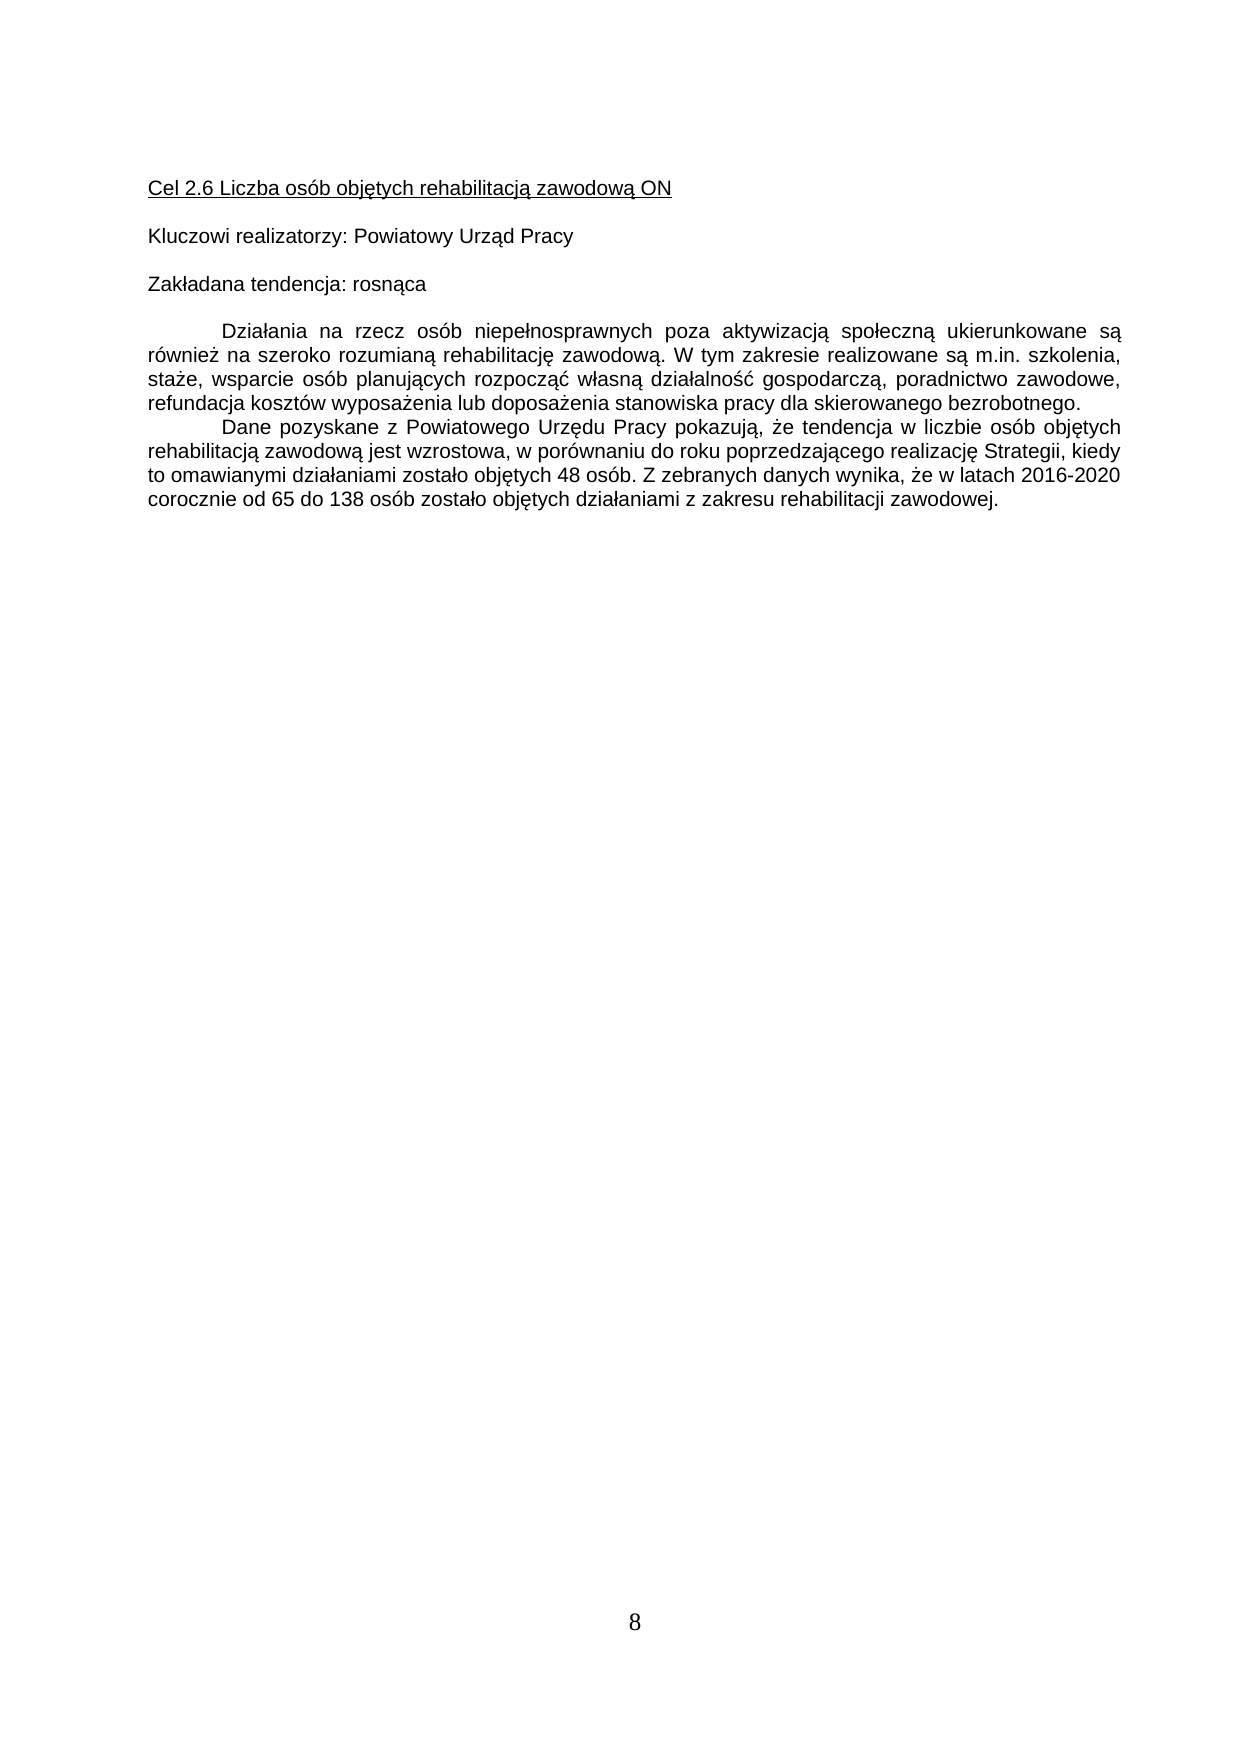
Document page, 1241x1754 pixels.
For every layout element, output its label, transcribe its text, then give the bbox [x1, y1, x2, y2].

text Zakładana tendencja: rosnąca [148, 271, 1122, 295]
text Kluczowi realizatorzy: Powiatowy Urząd Pracy [148, 223, 1122, 247]
text Cel 2.6 Liczba osób objętych rehabilitacją zawodową ON [148, 176, 1122, 199]
text Działania na rzecz osób niepełnosprawnych poza aktywizacją społeczną ukierunkowane są również na szeroko rozumianą rehabilitację zawodową. W tym zakresie realizowane są m.in. szkolenia, staże, wsparcie osób planujących rozpocząć własną działalność gospodarczą, poradnictwo zawodowe, refundacja kosztów wyposażenia lub doposażenia stanowiska pracy dla skierowanego bezrobotnego. [148, 319, 1122, 415]
text Dane pozyskane z Powiatowego Urzędu Pracy pokazują, że tendencja w liczbie osób objętych rehabilitacją zawodową jest wzrostowa, w porównaniu do roku poprzedzającego realizację Strategii, kiedy to omawianymi działaniami zostało objętych 48 osób. Z zebranych danych wynika, że w latach 2016-2020 corocznie od 65 do 138 osób zostało objętych działaniami z zakresu rehabilitacji zawodowej. [148, 415, 1122, 511]
